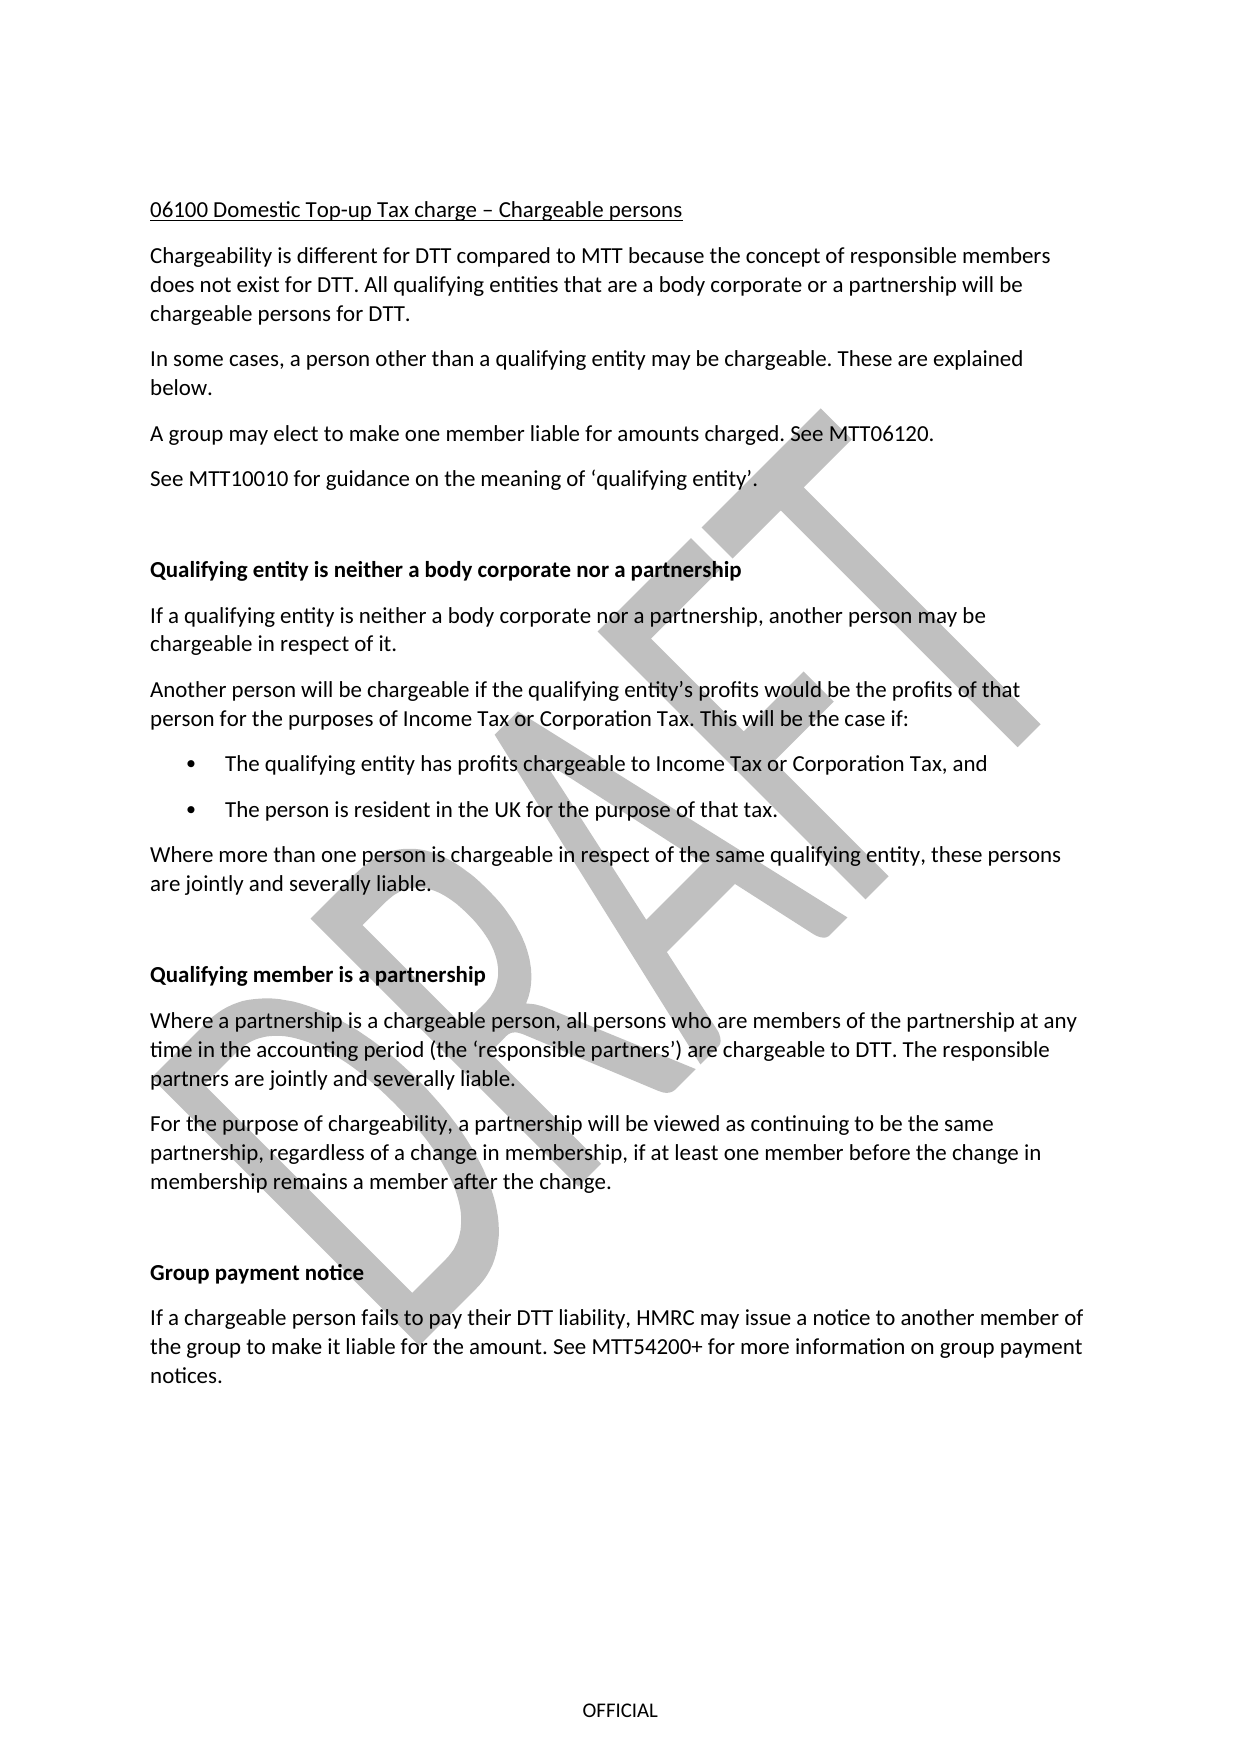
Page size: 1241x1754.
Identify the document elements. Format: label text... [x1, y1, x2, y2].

list The person is resident in the UK for the purpose of that tax. [187, 795, 549, 823]
text For the purpose of chargeability, a partnership will be viewed as continuing to be the same partnership, regardless of a change in membership, if at least one member before the change in membership remains a member after the change. [150, 1109, 267, 1195]
text Qualifying entity is neither a body corporate nor a partnership [150, 555, 673, 583]
text Another person will be chargeable if the qualifying entity’s profits would be the profits of that person for the purposes of Income Tax or Corporation Tax. This will be the case if: [805, 675, 1001, 732]
text Qualifying member is a partnership [150, 960, 378, 988]
list The qualifying entity has profits chargeable to Income Tax or Corporation Tax, and [580, 749, 742, 777]
text Qualifying member is a partnership [399, 960, 498, 988]
text See MTT10010 for guidance on the meaning of ‘qualifying entity’. [150, 464, 764, 492]
text Qualifying member is a partnership [530, 960, 652, 988]
text Group payment notice [480, 1258, 1090, 1286]
list The person is resident in the UK for the purpose of that tax. [654, 795, 788, 823]
text If a qualifying entity is neither a body corporate nor a partnership, another person may be chargeable in respect of it. [150, 601, 627, 658]
text Where more than one person is chargeable in respect of the same qualifying entity, these persons are jointly and severally liable. [597, 841, 702, 897]
text A group may elect to make one member liable for amounts charged. See MTT06120. [833, 419, 1090, 447]
text 06100 Domestic Top-up Tax charge – Chargeable persons [150, 196, 1090, 223]
text Qualifying entity is neither a body corporate nor a partnership [708, 555, 852, 583]
text In some cases, a person other than a qualifying entity may be chargeable. These are explained below. [150, 344, 1090, 401]
text If a qualifying entity is neither a body corporate nor a partnership, another person may be chargeable in respect of it. [919, 601, 1090, 658]
text Where a partnership is a chargeable person, all persons who are members of the partnership at any time in the accounting period (the ‘responsible partners’) are chargeable to DTT. The responsible partners are jointly and severally liable. [491, 1033, 658, 1092]
text For the purpose of chargeability, a partnership will be viewed as continuing to be the same partnership, regardless of a change in membership, if at least one member before the change in membership remains a member after the change. [446, 1109, 1090, 1195]
text Qualifying member is a partnership [673, 960, 1090, 988]
text If a chargeable person fails to pay their DTT liability, HMRC may issue a notice to another member of the group to make it liable for the amount. See MTT54200+ for more information on group payment notices. [150, 1303, 1090, 1389]
text Another person will be chargeable if the qualifying entity’s profits would be the profits of that person for the purposes of Income Tax or Corporation Tax. This will be the case if: [150, 675, 697, 732]
text Where a partnership is a chargeable person, all persons who are members of the partnership at any time in the accounting period (the ‘responsible partners’) are chargeable to DTT. The responsible partners are jointly and severally liable. [150, 1006, 227, 1092]
text If a qualifying entity is neither a body corporate nor a partnership, another person may be chargeable in respect of it. [652, 601, 927, 658]
list The qualifying entity has profits chargeable to Income Tax or Corporation Tax, and [187, 749, 520, 777]
text [805, 464, 1090, 492]
text Where a partnership is a chargeable person, all persons who are members of the partnership at any time in the accounting period (the ‘responsible partners’) are chargeable to DTT. The responsible partners are jointly and severally liable. [545, 1006, 1090, 1092]
text Where more than one person is chargeable in respect of the same qualifying entity, these persons are jointly and severally liable. [727, 841, 862, 897]
text Where a partnership is a chargeable person, all persons who are members of the partnership at any time in the accounting period (the ‘responsible partners’) are chargeable to DTT. The responsible partners are jointly and severally liable. [312, 1006, 482, 1092]
list The person is resident in the UK for the purpose of that tax. [567, 795, 638, 823]
text For the purpose of chargeability, a partnership will be viewed as continuing to be the same partnership, regardless of a change in membership, if at least one member before the change in membership remains a member after the change. [230, 1109, 456, 1195]
list The person is resident in the UK for the purpose of that tax. [809, 795, 1090, 823]
text A group may elect to make one member liable for amounts charged. See MTT06120. [150, 419, 809, 447]
text Where more than one person is chargeable in respect of the same qualifying entity, these persons are jointly and severally liable. [855, 841, 1090, 897]
text Where a partnership is a chargeable person, all persons who are members of the partnership at any time in the accounting period (the ‘responsible partners’) are chargeable to DTT. The responsible partners are jointly and severally liable. [205, 1036, 381, 1092]
text Qualifying entity is neither a body corporate nor a partnership [873, 555, 1090, 583]
text Another person will be chargeable if the qualifying entity’s profits would be the profits of that person for the purposes of Income Tax or Corporation Tax. This will be the case if: [993, 675, 1090, 732]
text Where more than one person is chargeable in respect of the same qualifying entity, these persons are jointly and severally liable. [150, 841, 595, 897]
text Another person will be chargeable if the qualifying entity’s profits would be the profits of that person for the purposes of Income Tax or Corporation Tax. This will be the case if: [689, 675, 799, 730]
text Chargeability is different for DTT compared to MTT because the concept of responsible members does not exist for DTT. All qualifying entities that are a body corporate or a partnership will be chargeable persons for DTT. [150, 241, 1090, 327]
text Group payment notice [379, 1258, 446, 1286]
list The qualifying entity has profits chargeable to Income Tax or Corporation Tax, and [776, 749, 1090, 777]
text Group payment notice [150, 1258, 358, 1286]
